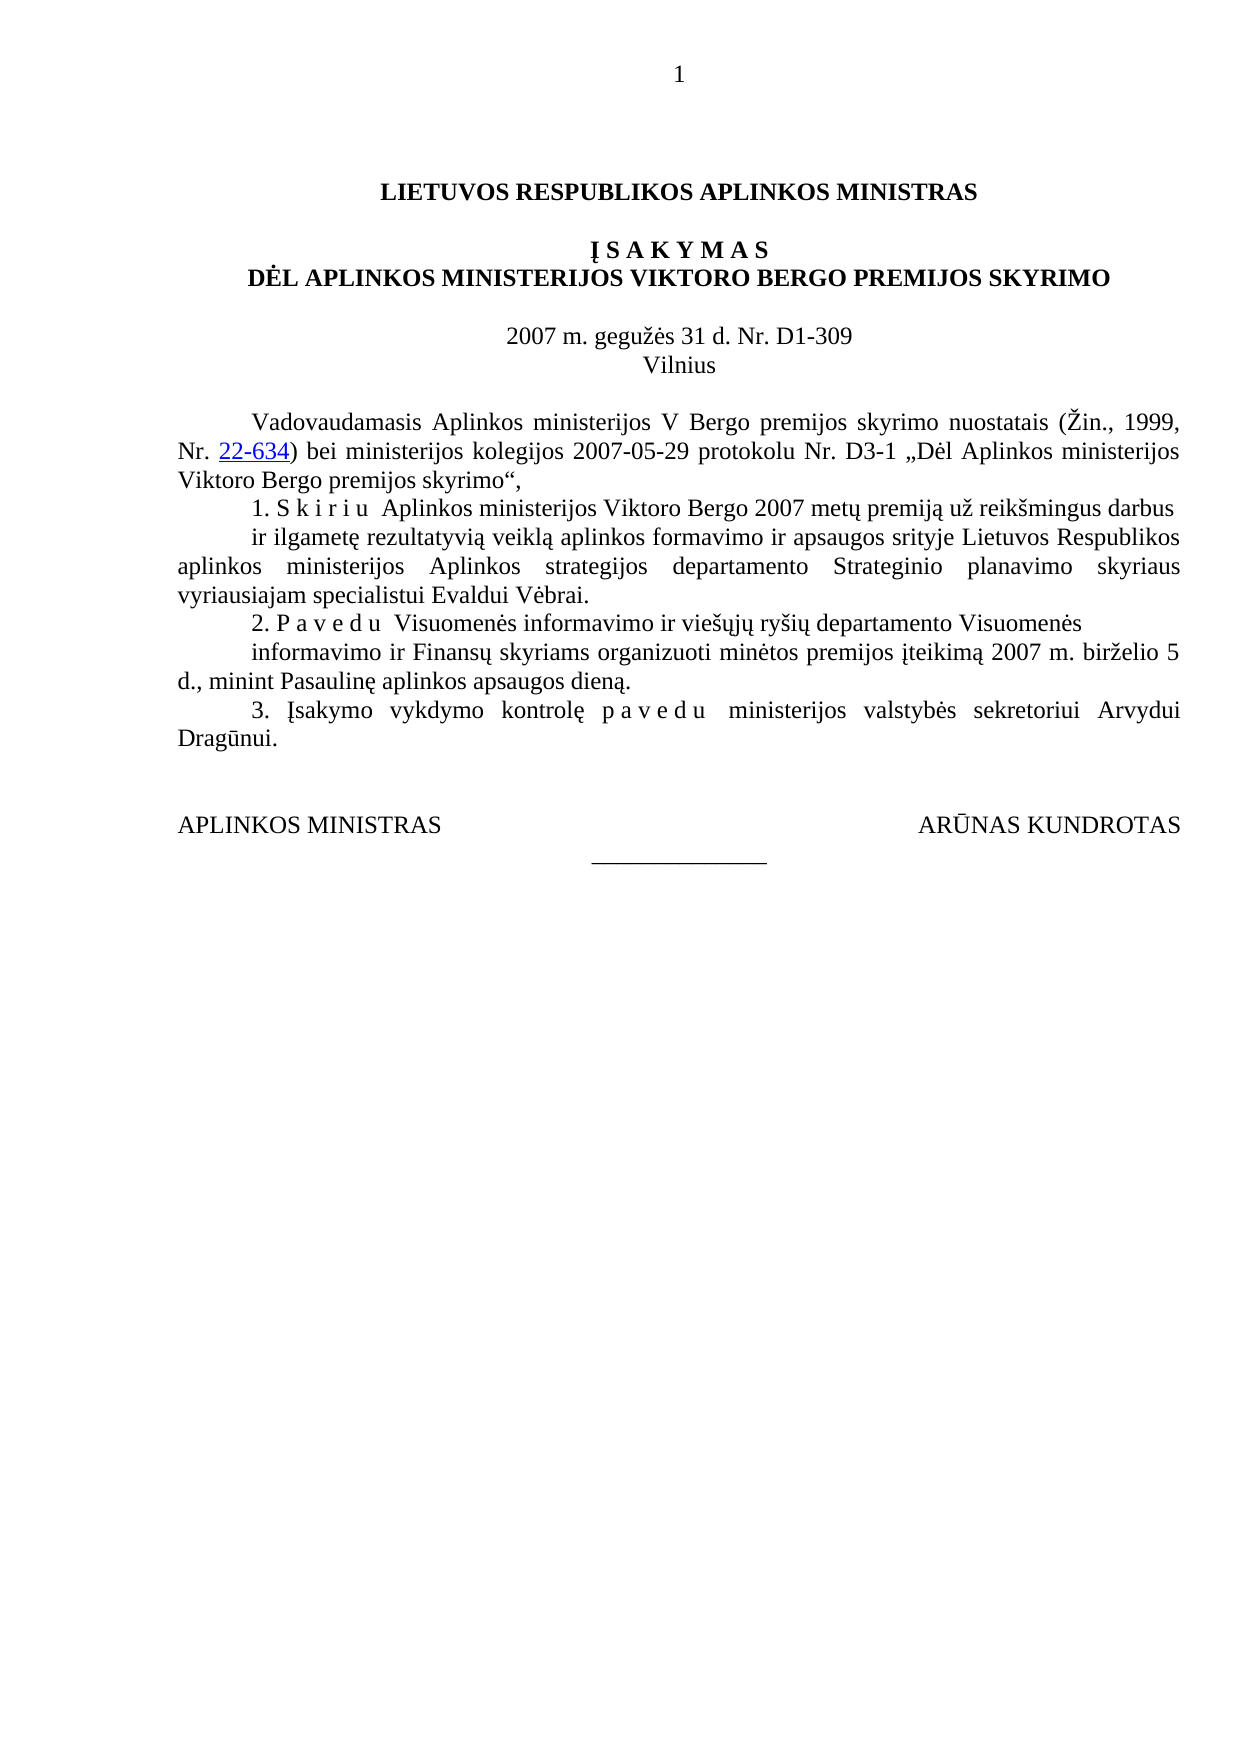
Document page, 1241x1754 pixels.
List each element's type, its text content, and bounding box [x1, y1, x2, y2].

text ______________ [177, 838, 1181, 867]
text Vilnius [177, 350, 1181, 378]
text 3. Įsakymo vykdymo kontrolę pavedu ministerijos valstybės sekretoriui Arvydui Dragūnui. [177, 695, 1181, 752]
text 1. Skiriu Aplinkos ministerijos Viktoro Bergo 2007 metų premiją už reikšmingus darbus [177, 493, 1181, 522]
text Vadovaudamasis Aplinkos ministerijos V Bergo premijos skyrimo nuostatais (Žin., 1999, Nr. 22-634) bei ministerijos kolegijos 2007-05-29 protokolu Nr. D3-1 „Dėl Aplinkos ministerijos Viktoro Bergo premijos skyrimo“, [177, 407, 1181, 493]
text DĖL APLINKOS MINISTERIJOS VIKTORO BERGO PREMIJOS SKYRIMO [177, 263, 1181, 292]
text informavimo ir Finansų skyriams organizuoti minėtos premijos įteikimą 2007 m. birželio 5 d., minint Pasaulinę aplinkos apsaugos dieną. [177, 637, 1181, 695]
text 2007 m. gegužės 31 d. Nr. D1-309 [177, 321, 1181, 350]
text LIETUVOS RESPUBLIKOS APLINKOS MINISTRAS [177, 177, 1181, 206]
text Į S A K Y M A S [177, 235, 1181, 263]
text ir ilgametę rezultatyvią veiklą aplinkos formavimo ir apsaugos srityje Lietuvos Respublikos aplinkos ministerijos Aplinkos strategijos departamento Strateginio planavimo skyriaus vyriausiajam specialistui Evaldui Vėbrai. [177, 522, 1181, 608]
text APLINKOS MINISTRAS ARŪNAS KUNDROTAS [177, 810, 1181, 838]
text 2. Pavedu Visuomenės informavimo ir viešųjų ryšių departamento Visuomenės [177, 608, 1181, 637]
